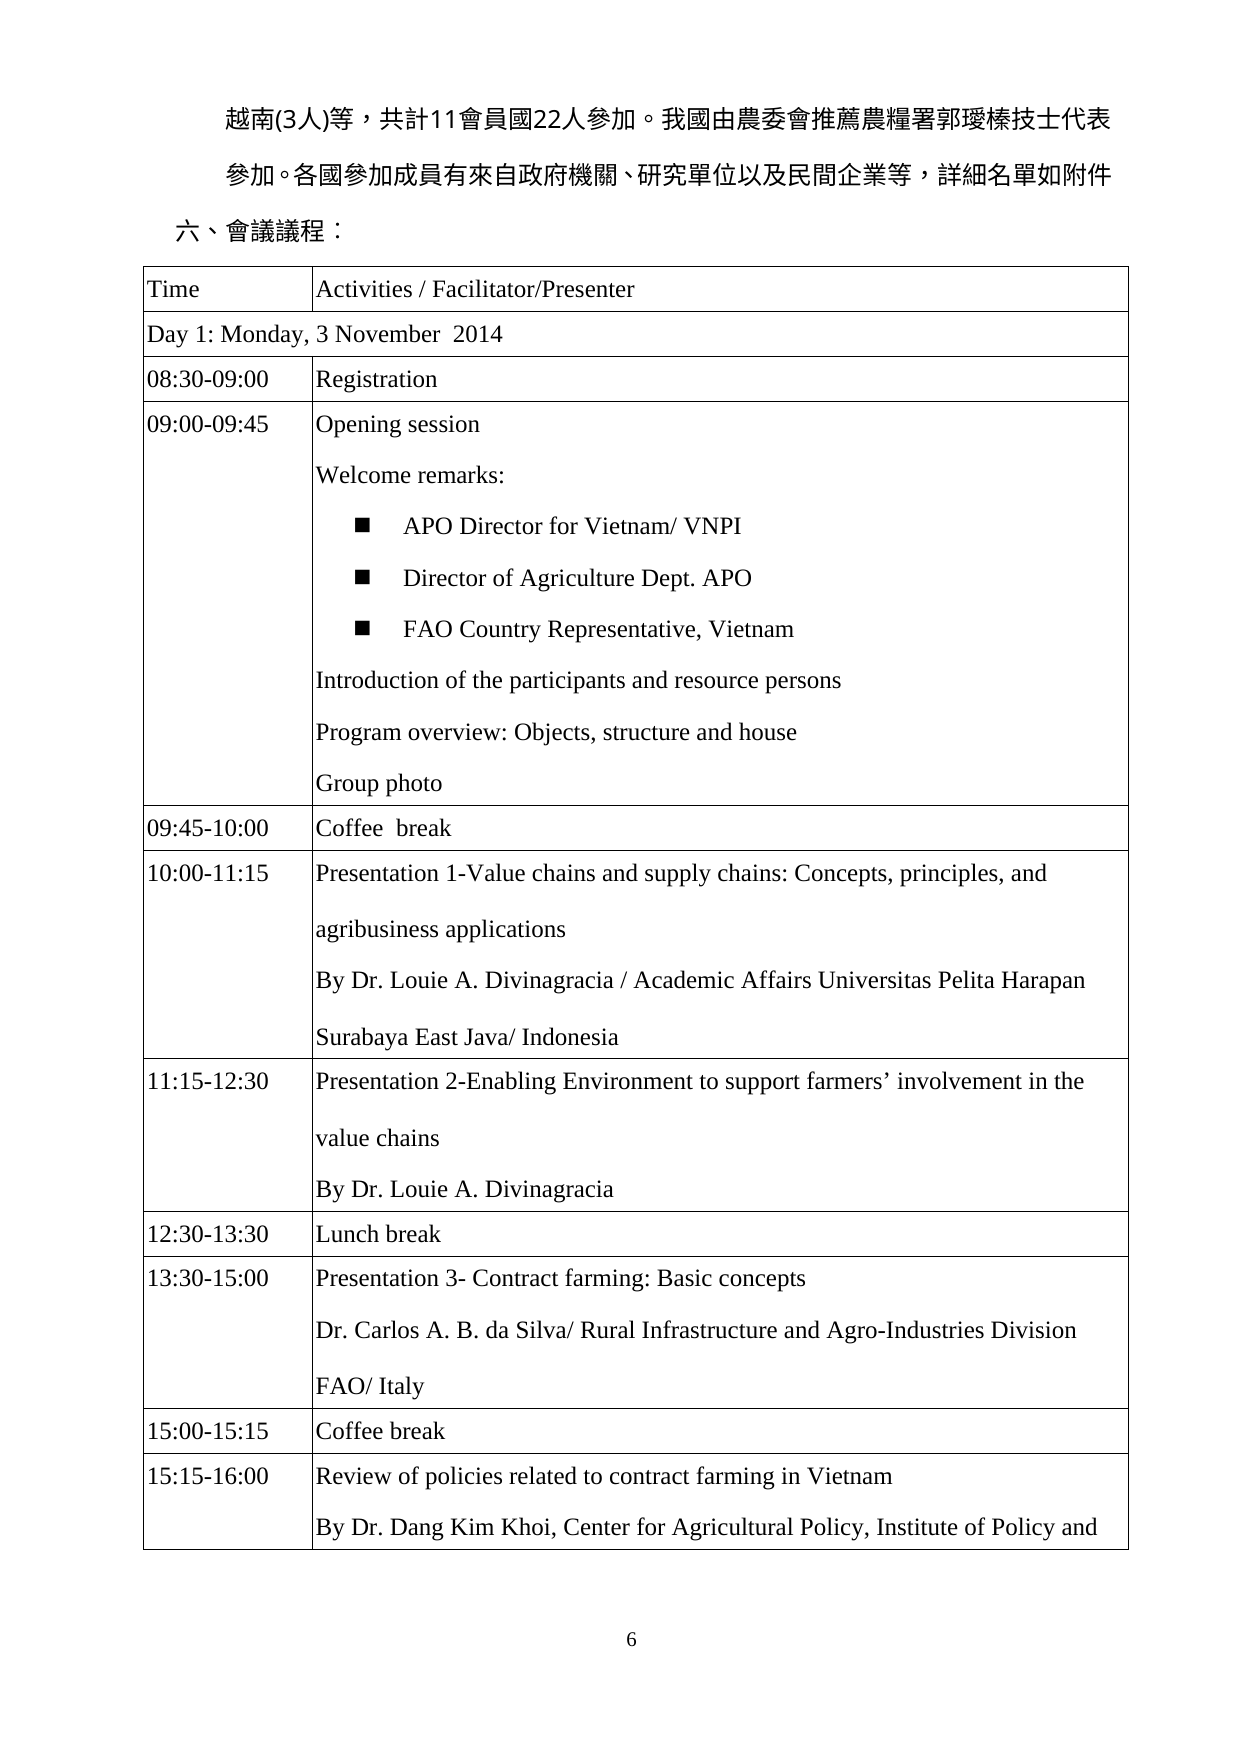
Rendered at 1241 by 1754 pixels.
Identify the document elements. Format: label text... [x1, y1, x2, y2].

table_header Time [144, 267, 312, 311]
table_cell Coffee break [313, 1409, 1128, 1453]
table_cell Lunch break [313, 1212, 1128, 1256]
table_cell 13:30-15:00 [144, 1257, 312, 1408]
table_cell 10:00-11:15 [144, 851, 312, 1058]
table_cell 11:15-12:30 [144, 1059, 312, 1211]
table_cell Day 1: Monday, 3 November 2014 [144, 312, 1128, 356]
table_cell 09:00-09:45 [144, 402, 312, 805]
table_cell 15:15-16:00 [144, 1454, 312, 1549]
table_cell Presentation 1-Value chains and supply chains: Concepts, principles, and agribusiness applications By Dr. Louie A. Divinagracia / Academic Affairs Universitas Pelita Harapan Surabaya East Java/ Indonesia [313, 851, 1128, 1058]
table_cell Review of policies related to contract farming in Vietnam By Dr. Dang Kim Khoi, Center for Agricultural Policy, Institute of Policy and [313, 1454, 1128, 1549]
table_header Activities / Facilitator/Presenter [313, 267, 1128, 311]
table_cell 08:30-09:00 [144, 357, 312, 401]
text 五、參加成員︰本次會議參加人員計有中華民國 (1人)、印度(1人)、印尼(4人)、伊朗(1人)、馬來西亞(2人)、尼泊爾(1人)、柬埔塞(3人)、菲律賓(2人)、斯里蘭卡(2人)、泰國(2人)、越南(3人)等，共計11會員國22人參加。我國由農委會推薦農糧署郭璦榛技士代表參加。各國參加成員有來自政府機關、研究單位以及民間企業等，詳細名單如附件。 [175, 99, 1112, 192]
table_cell 15:00-15:15 [144, 1409, 312, 1453]
table_cell Presentation 2-Enabling Environment to support farmers’ involvement in the value chains By Dr. Louie A. Divinagracia [313, 1059, 1128, 1211]
table_cell Presentation 3- Contract farming: Basic concepts Dr. Carlos A. B. da Silva/ Rural Infrastructure and Agro-Industries Division FAO/ Italy [313, 1257, 1128, 1408]
text 六、會議議程︰ [150, 211, 1112, 248]
table_cell 12:30-13:30 [144, 1212, 312, 1256]
table_cell Coffee break [313, 806, 1128, 850]
table_cell Opening session Welcome remarks: APO Director for Vietnam/ VNPI Director of Agriculture Dept. APO FAO Country Representative, Vietnam Introduction of the participants and resource persons Program overview: Objects, structure and house Group photo [313, 402, 1128, 805]
table_cell 09:45-10:00 [144, 806, 312, 850]
table_cell Registration [313, 357, 1128, 401]
